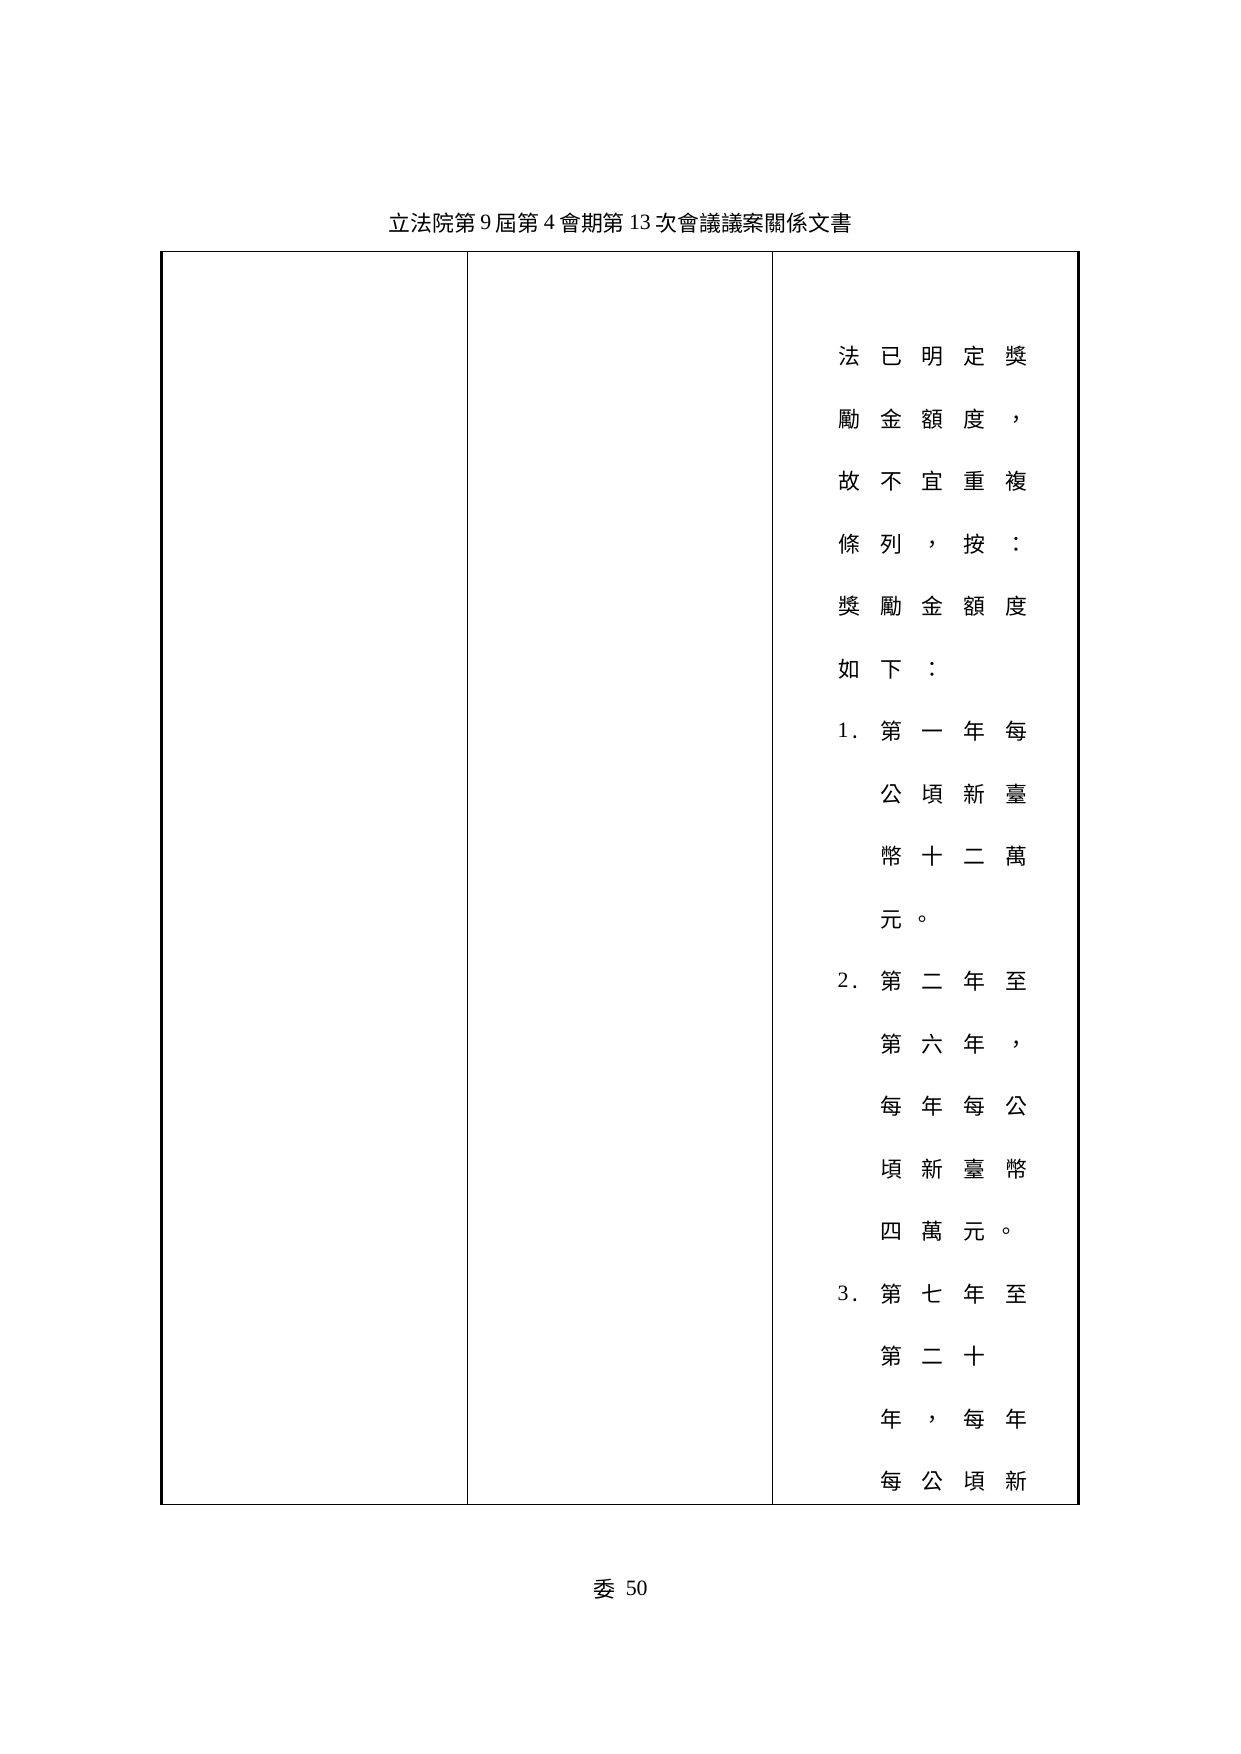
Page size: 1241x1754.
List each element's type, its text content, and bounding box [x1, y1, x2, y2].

table_cell [163, 252, 467, 1504]
table_cell 法已明定獎勵金額度，故不宜重複條列，按：獎勵金額度如下： 1.第一年每公頃新臺幣十二萬元。 2.第二年至第六年，每年每公頃新臺幣四萬元。 3.第七年至第二十年，每年每公頃新 [773, 252, 1077, 1504]
table_cell [468, 252, 772, 1504]
